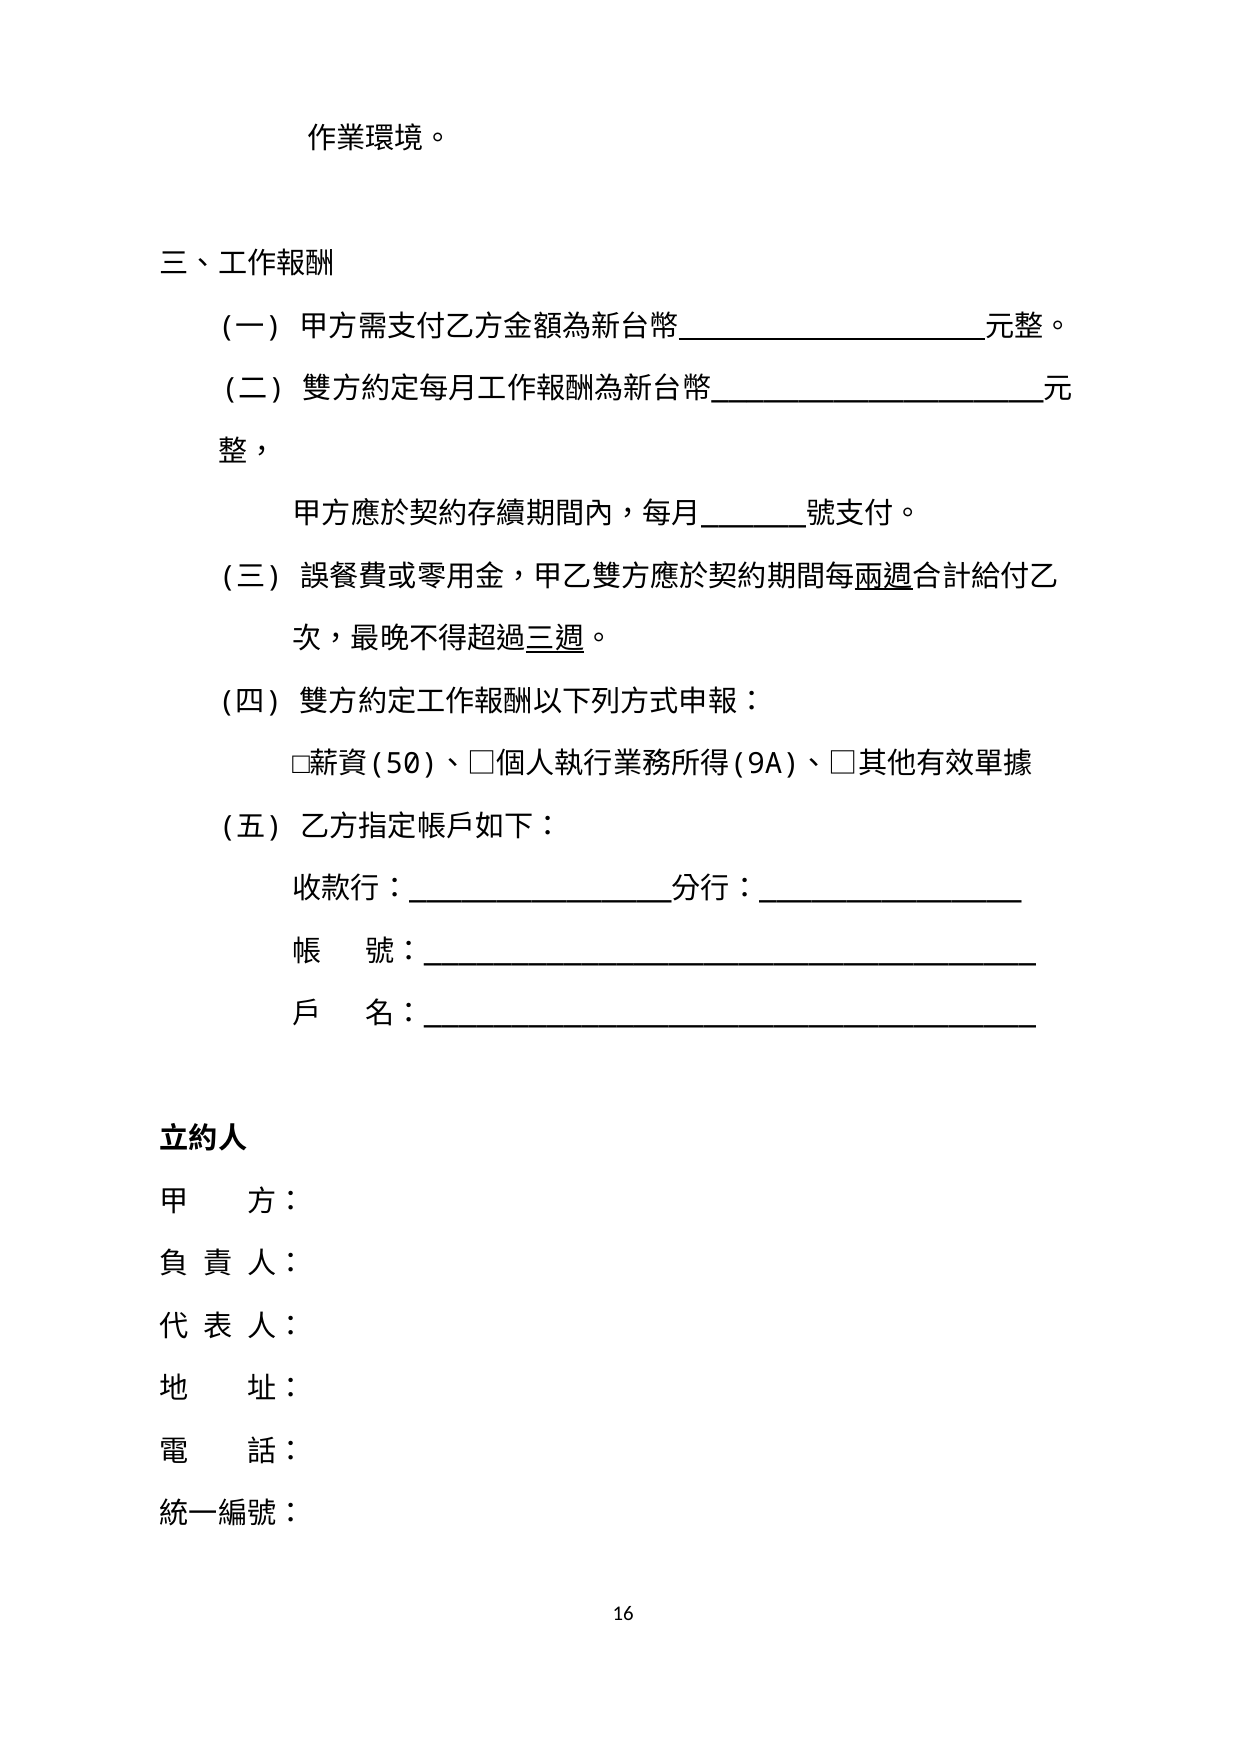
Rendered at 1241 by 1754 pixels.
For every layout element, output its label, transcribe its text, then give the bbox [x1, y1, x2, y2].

text 地 址： [159, 1344, 1087, 1407]
text 作業環境。 [234, 94, 1087, 157]
text 甲方應於契約存續期間內，每月______號支付。 [218, 469, 1087, 532]
text (五) 乙方指定帳戶如下： [218, 782, 1087, 844]
text 電 話： [159, 1407, 1087, 1469]
text 戶 名：___________________________________ [159, 969, 1087, 1032]
text 負 責 人： [159, 1219, 1087, 1282]
text (二) 雙方約定每月工作報酬為新台幣___________________元整， [203, 344, 1087, 469]
text 收款行：_______________分行：_______________ [159, 844, 1087, 907]
text 立約人 [159, 1094, 1087, 1157]
text 帳 號：___________________________________ [159, 907, 1087, 969]
text 代 表 人： [159, 1282, 1087, 1344]
text 甲 方： [159, 1157, 1087, 1219]
text □薪資(50)、□個人執行業務所得(9A)、□其他有效單據 [238, 719, 1087, 782]
text (四) 雙方約定工作報酬以下列方式申報： [159, 657, 1087, 719]
text 三、工作報酬 [159, 219, 1087, 282]
text 統一編號： [159, 1469, 1087, 1532]
text (一) 甲方需支付乙方金額為新台幣 元整。 [159, 282, 1087, 344]
text (三) 誤餐費或零用金，甲乙雙方應於契約期間每兩週合計給付乙次，最晚不得超過三週。 [218, 532, 1087, 657]
